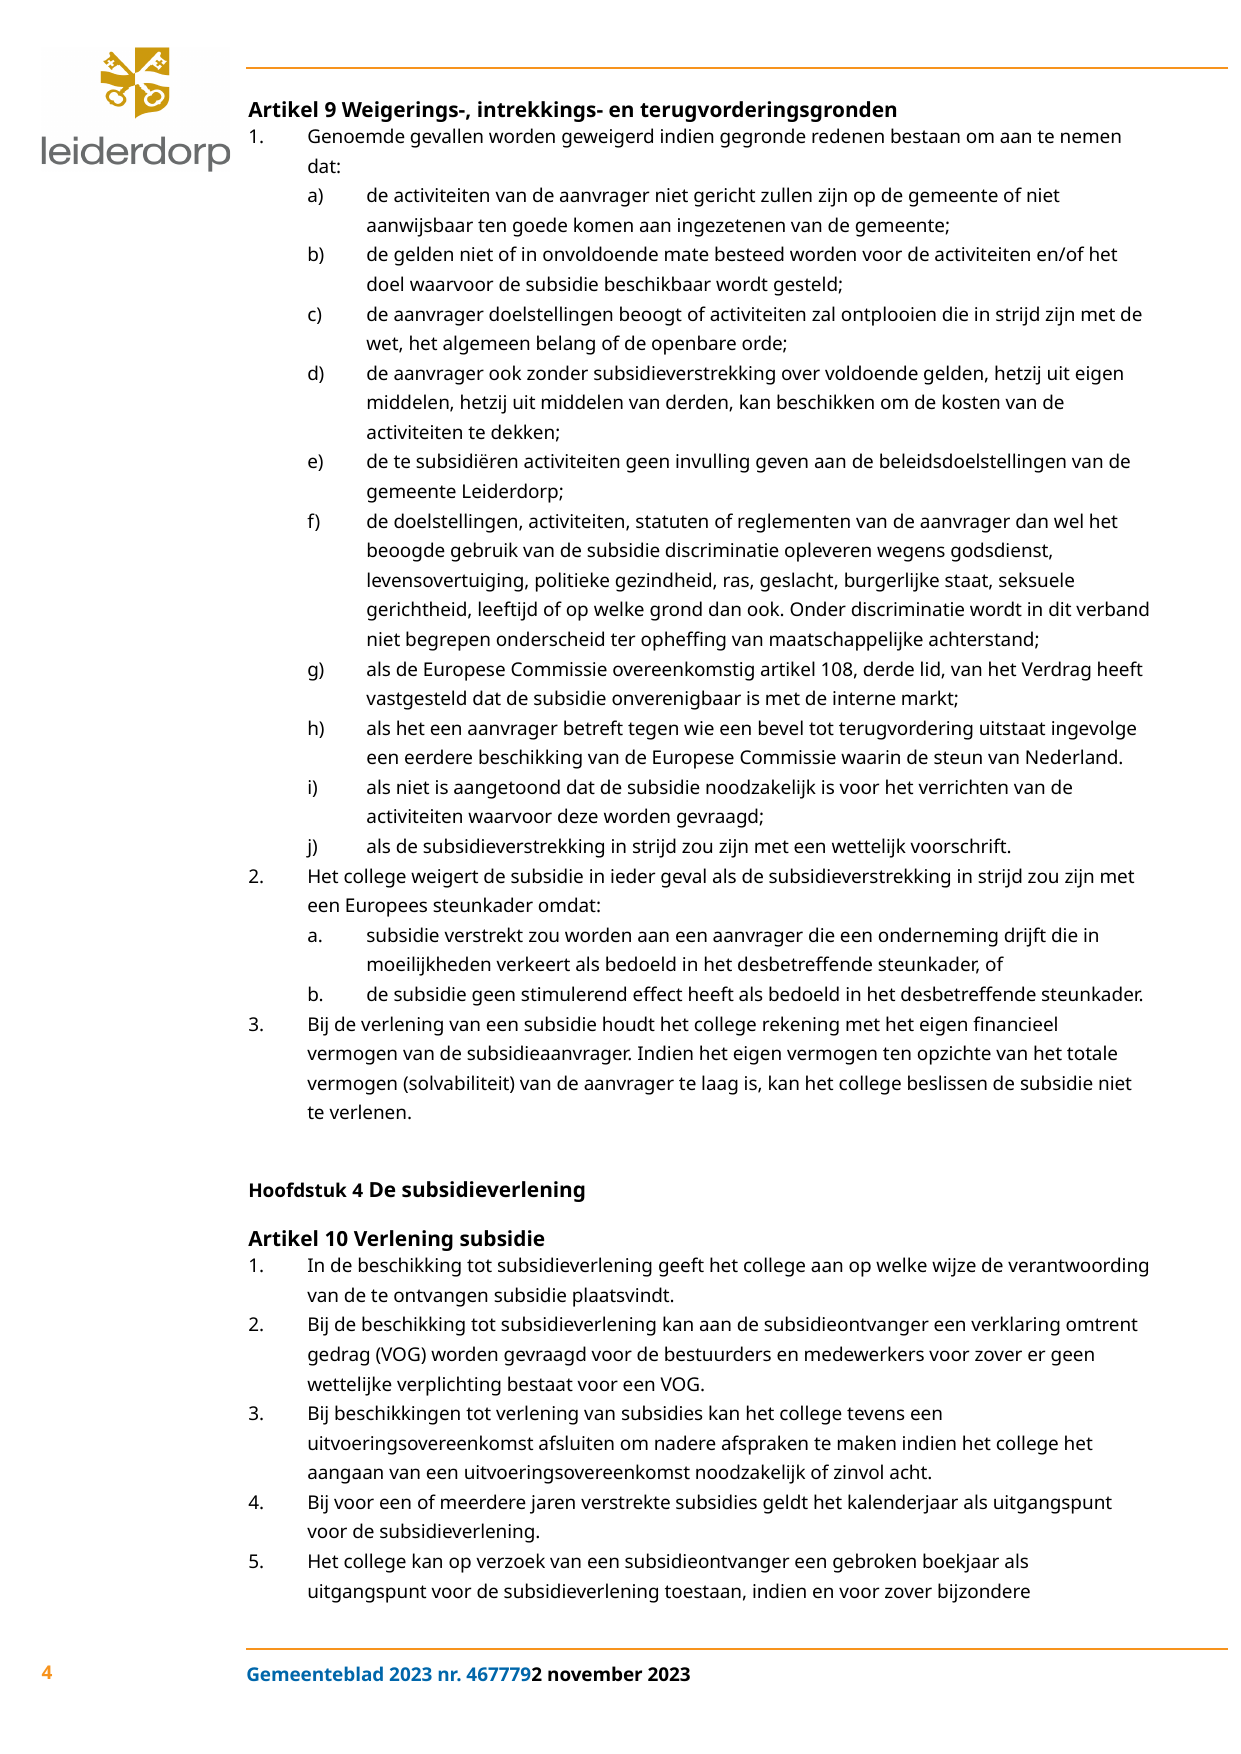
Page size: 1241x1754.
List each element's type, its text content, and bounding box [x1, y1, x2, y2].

list Bij de beschikking tot subsidieverlening kan aan de subsidieontvanger een verklaring omtrent gedrag (VOG) worden gevraagd voor de bestuurders en medewerkers voor zover er geen wettelijke verplichting bestaat voor een VOG. [248, 1312, 1152, 1396]
list de gelden niet of in onvoldoende mate besteed worden voor de activiteiten en/of het doel waarvoor de subsidie beschikbaar wordt gesteld; [307, 242, 1152, 297]
picture [41, 47, 231, 172]
list de subsidie geen stimulerend effect heeft als bedoeld in het desbetreffende steunkader. [307, 981, 1152, 1007]
list Het college kan op verzoek van een subsidieontvanger een gebroken boekjaar als uitgangspunt voor de subsidieverlening toestaan, indien en voor zover bijzondere [248, 1548, 1152, 1603]
text Hoofdstuk 4 De subsidieverlening [248, 1175, 1152, 1203]
list als het een aanvrager betreft tegen wie een bevel tot terugvordering uitstaat ingevolge een eerdere beschikking van de Europese Commissie waarin de steun van Nederland. [307, 715, 1152, 770]
list subsidie verstrekt zou worden aan een aanvrager die een onderneming drijft die in moeilijkheden verkeert als bedoeld in het desbetreffende steunkader, of [307, 922, 1152, 977]
list de te subsidiëren activiteiten geen invulling geven aan de beleidsdoelstellingen van de gemeente Leiderdorp; [307, 449, 1152, 504]
list Genoemde gevallen worden geweigerd indien gegronde redenen bestaan om aan te nemen dat: [248, 123, 1152, 178]
list Het college weigert de subsidie in ieder geval als de subsidieverstrekking in strijd zou zijn met een Europees steunkader omdat: [248, 863, 1152, 918]
list de aanvrager ook zonder subsidieverstrekking over voldoende gelden, hetzij uit eigen middelen, hetzij uit middelen van derden, kan beschikken om de kosten van de activiteiten te dekken; [307, 360, 1152, 445]
list de activiteiten van de aanvrager niet gericht zullen zijn op de gemeente of niet aanwijsbaar ten goede komen aan ingezetenen van de gemeente; [307, 182, 1152, 238]
list als de subsidieverstrekking in strijd zou zijn met een wettelijk voorschrift. [307, 833, 1152, 859]
list de doelstellingen, activiteiten, statuten of reglementen van de aanvrager dan wel het beoogde gebruik van de subsidie discriminatie opleveren wegens godsdienst, levensovertuiging, politieke gezindheid, ras, geslacht, burgerlijke staat, seksuele gerichtheid, leeftijd of op welke grond dan ook. Onder discriminatie wordt in dit verband niet begrepen onderscheid ter opheffing van maatschappelijke achterstand; [307, 508, 1152, 652]
list Bij beschikkingen tot verlening van subsidies kan het college tevens een uitvoeringsovereenkomst afsluiten om nadere afspraken te maken indien het college het aangaan van een uitvoeringsovereenkomst noodzakelijk of zinvol acht. [248, 1400, 1152, 1485]
list Bij de verlening van een subsidie houdt het college rekening met het eigen financieel vermogen van de subsidieaanvrager. Indien het eigen vermogen ten opzichte van het totale vermogen (solvabiliteit) van de aanvrager te laag is, kan het college beslissen de subsidie niet te verlenen. [248, 1011, 1152, 1125]
text Artikel 9 Weigerings-, intrekkings- en terugvorderingsgronden [248, 95, 1152, 123]
list als niet is aangetoond dat de subsidie noodzakelijk is voor het verrichten van de activiteiten waarvoor deze worden gevraagd; [307, 774, 1152, 829]
list de aanvrager doelstellingen beoogt of activiteiten zal ontplooien die in strijd zijn met de wet, het algemeen belang of de openbare orde; [307, 301, 1152, 356]
text Artikel 10 Verlening subsidie [248, 1224, 1152, 1252]
list Bij voor een of meerdere jaren verstrekte subsidies geldt het kalenderjaar als uitgangspunt voor de subsidieverlening. [248, 1489, 1152, 1544]
list In de beschikking tot subsidieverlening geeft het college aan op welke wijze de verantwoording van de te ontvangen subsidie plaatsvindt. [248, 1252, 1152, 1308]
list als de Europese Commissie overeenkomstig artikel 108, derde lid, van het Verdrag heeft vastgesteld dat de subsidie onverenigbaar is met de interne markt; [307, 656, 1152, 711]
